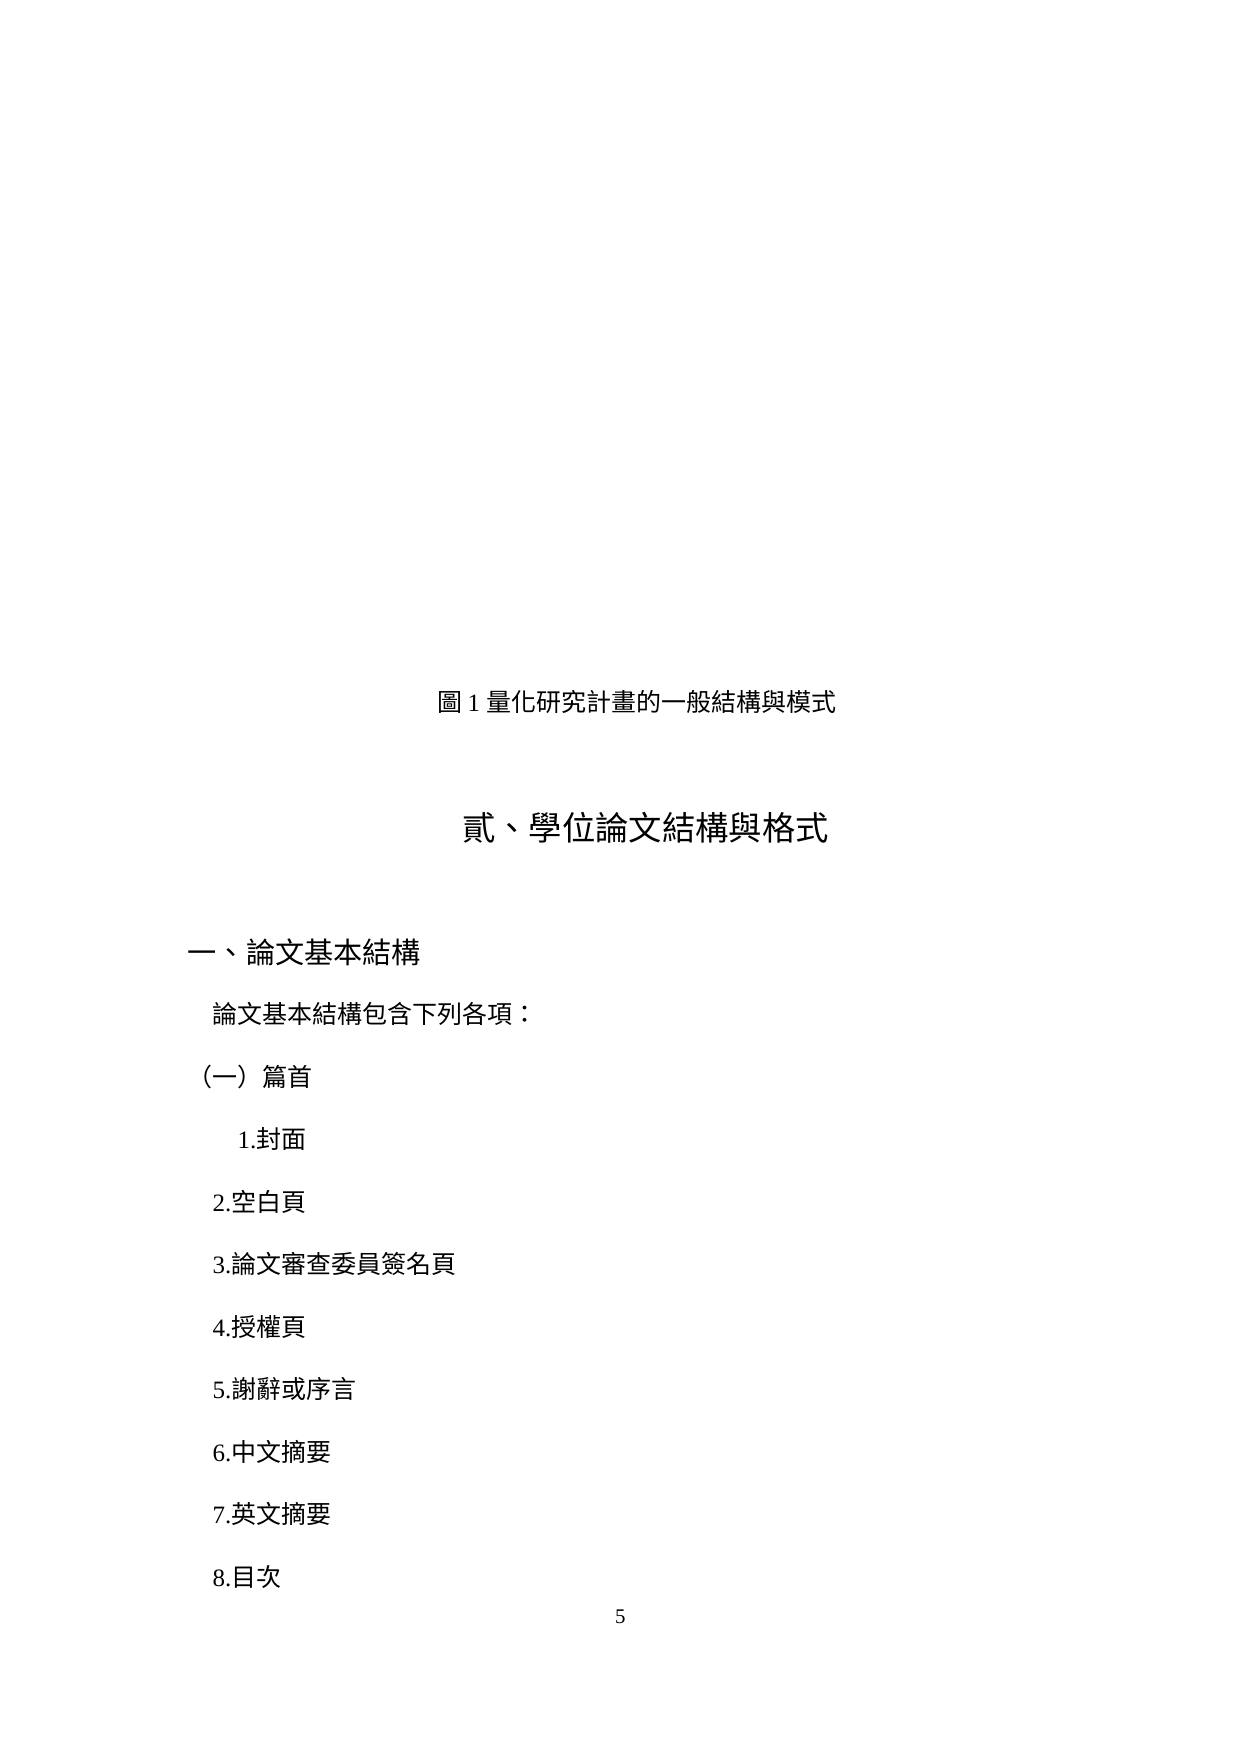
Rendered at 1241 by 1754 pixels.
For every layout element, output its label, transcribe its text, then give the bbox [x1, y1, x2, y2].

text 7.英文摘要 [187, 1471, 1053, 1534]
text 6.中文摘要 [187, 1409, 1053, 1471]
text 圖1 量化研究計畫的一般結構與模式 [187, 659, 1053, 721]
text 1.封面 [187, 1096, 1053, 1159]
text 5.謝辭或序言 [187, 1346, 1053, 1409]
text （一）篇首 [187, 1034, 1053, 1096]
text 貳、學位論文結構與格式 [237, 784, 1053, 846]
text 4.授權頁 [187, 1284, 1053, 1346]
text 論文基本結構包含下列各項： [187, 971, 1053, 1034]
text 一、論文基本結構 [187, 909, 1053, 971]
text 3.論文審查委員簽名頁 [187, 1221, 1053, 1284]
text 2.空白頁 [187, 1159, 1053, 1221]
text 8.目次 [187, 1534, 1053, 1596]
